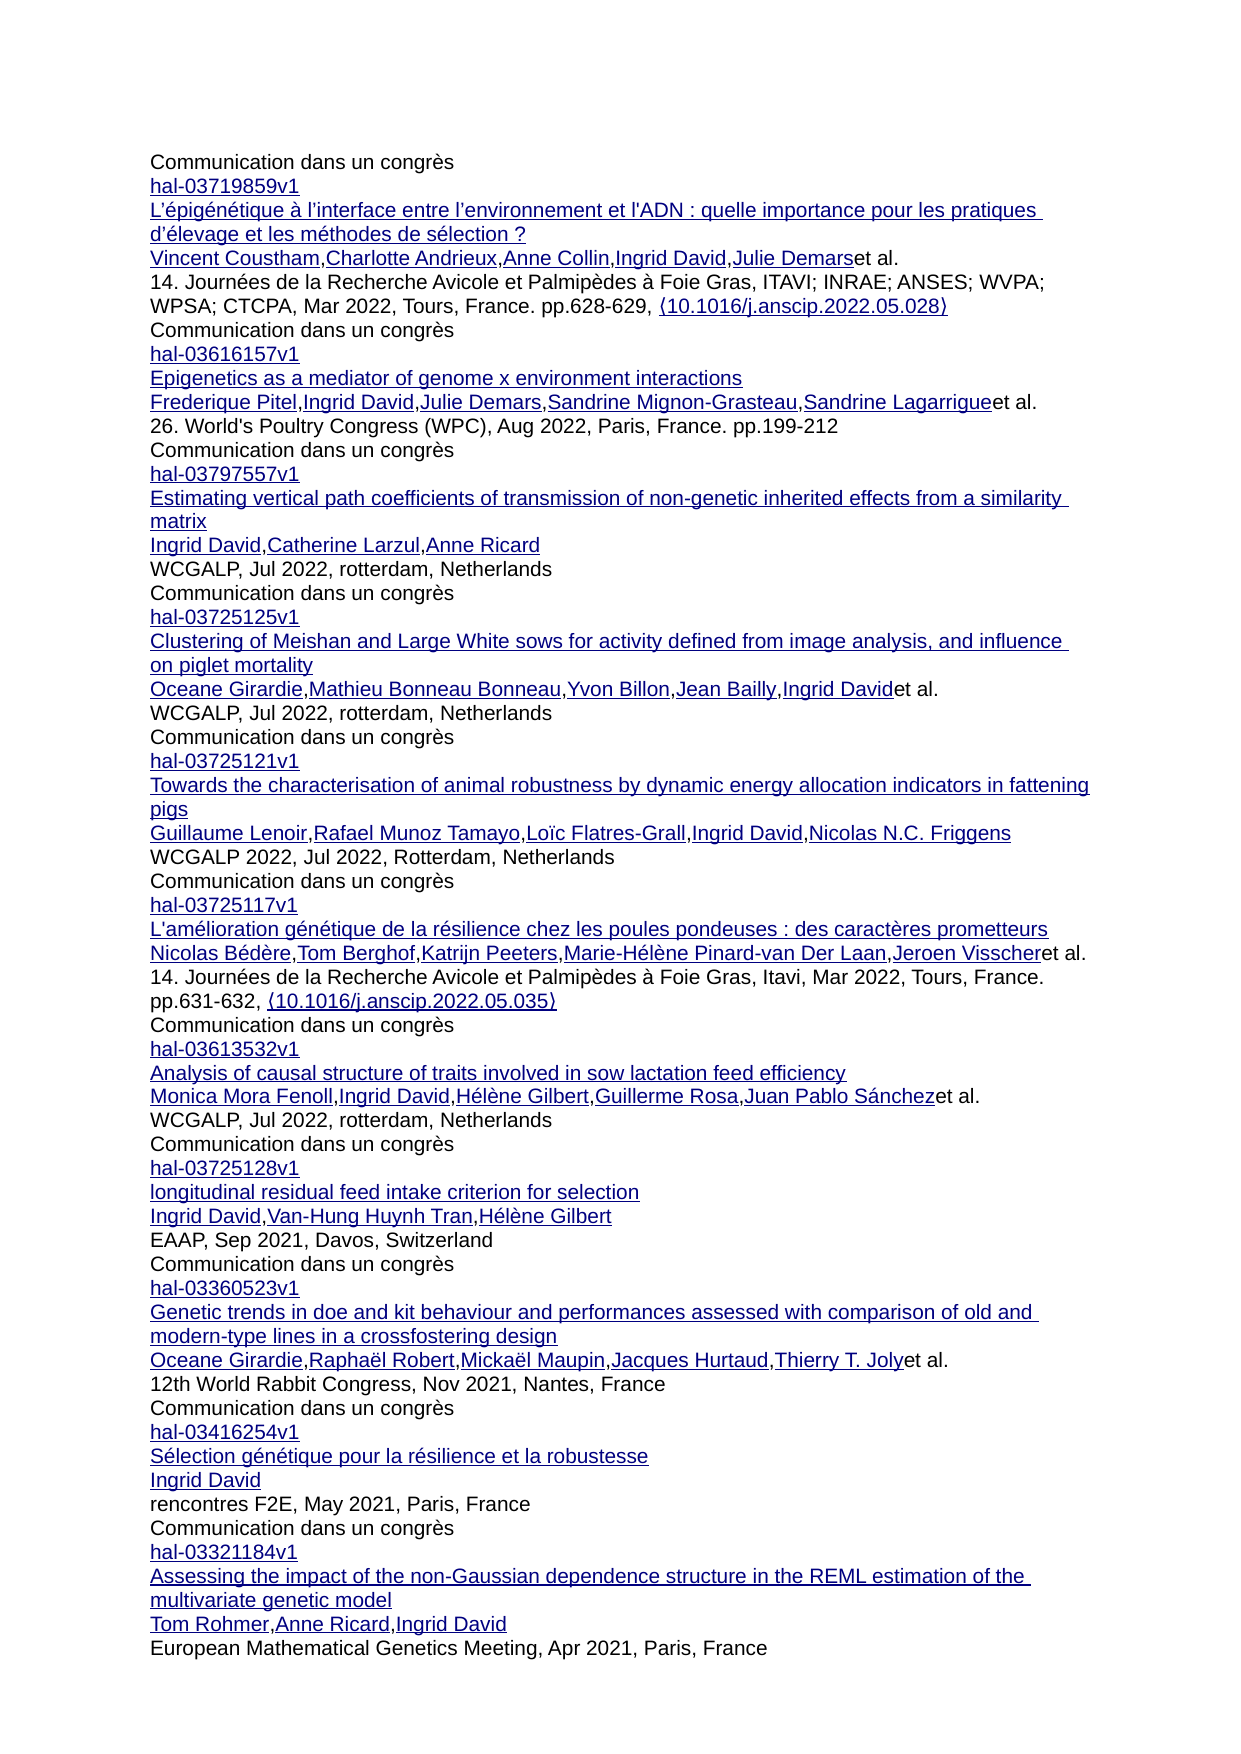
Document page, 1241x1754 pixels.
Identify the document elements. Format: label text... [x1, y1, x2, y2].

table_cell Sélection génétique pour la résilience et la robustesse Ingrid David rencontres F2E, May 2021, Paris, France Communication dans un congrès hal-03321184v1 [150, 1444, 1090, 1563]
table_cell longitudinal residual feed intake criterion for selection Ingrid David,Van-Hung Huynh Tran,Hélène Gilbert EAAP, Sep 2021, Davos, Switzerland Communication dans un congrès hal-03360523v1 [150, 1180, 1090, 1300]
table_cell Epigenetics as a mediator of genome x environment interactions Frederique Pitel,Ingrid David,Julie Demars,Sandrine Mignon-Grasteau,Sandrine Lagarrigueet al. 26. World's Poultry Congress (WPC), Aug 2022, Paris, France. pp.199-212 Communication dans un congrès hal-03797557v1 [150, 366, 1090, 485]
table_cell Towards the characterisation of animal robustness by dynamic energy allocation indicators in fattening [150, 773, 1090, 794]
table_cell Assessing the impact of the non-Gaussian dependence structure in the REML estimation of the multivariate genetic model Tom Rohmer,Anne Ricard,Ingrid David European Mathematical Genetics Meeting, Apr 2021, Paris, France [150, 1564, 1090, 1659]
table_cell L'amélioration génétique de la résilience chez les poules pondeuses : des caractères prometteurs Nicolas Bédère,Tom Berghof,Katrijn Peeters,Marie-Hélène Pinard-van Der Laan,Jeroen Visscheret al. 14. Journées de la Recherche Avicole et Palmipèdes à Foie Gras, Itavi, Mar 2022, Tours, France. pp.631-632, ⟨10.1016/j.anscip.2022.05.035⟩ Communication dans un congrès hal-03613532v1 [150, 917, 1090, 1060]
table_cell Clustering of Meishan and Large White sows for activity defined from image analysis, and influence on piglet mortality Oceane Girardie,Mathieu Bonneau Bonneau,Yvon Billon,Jean Bailly,Ingrid Davidet al. WCGALP, Jul 2022, rotterdam, Netherlands Communication dans un congrès hal-03725121v1 [150, 629, 1090, 773]
table_cell L’épigénétique à l’interface entre l’environnement et l'ADN : quelle importance pour les pratiques d’élevage et les méthodes de sélection ? Vincent Coustham,Charlotte Andrieux,Anne Collin,Ingrid David,Julie Demarset al. 14. Journées de la Recherche Avicole et Palmipèdes à Foie Gras, ITAVI; INRAE; ANSES; WVPA; WPSA; CTCPA, Mar 2022, Tours, France. pp.628-629, ⟨10.1016/j.anscip.2022.05.028⟩ Communication dans un congrès hal-03616157v1 [150, 198, 1090, 366]
table_cell Genetic trends in doe and kit behaviour and performances assessed with comparison of old and modern-type lines in a crossfostering design Oceane Girardie,Raphaël Robert,Mickaël Maupin,Jacques Hurtaud,Thierry T. Jolyet al. 12th World Rabbit Congress, Nov 2021, Nantes, France Communication dans un congrès hal-03416254v1 [150, 1300, 1090, 1444]
table_cell Analysis of causal structure of traits involved in sow lactation feed efficiency Monica Mora Fenoll,Ingrid David,Hélène Gilbert,Guillerme Rosa,Juan Pablo Sánchezet al. WCGALP, Jul 2022, rotterdam, Netherlands Communication dans un congrès hal-03725128v1 [150, 1060, 1090, 1180]
table_cell pigs Guillaume Lenoir,Rafael Munoz Tamayo,Loïc Flatres-Grall,Ingrid David,Nicolas N.C. Friggens WCGALP 2022, Jul 2022, Rotterdam, Netherlands Communication dans un congrès hal-03725117v1 [150, 795, 1090, 917]
table_cell Communication dans un congrès hal-03719859v1 [150, 150, 1090, 198]
table_cell Estimating vertical path coefficients of transmission of non-genetic inherited effects from a similarity matrix Ingrid David,Catherine Larzul,Anne Ricard WCGALP, Jul 2022, rotterdam, Netherlands Communication dans un congrès hal-03725125v1 [150, 485, 1090, 629]
